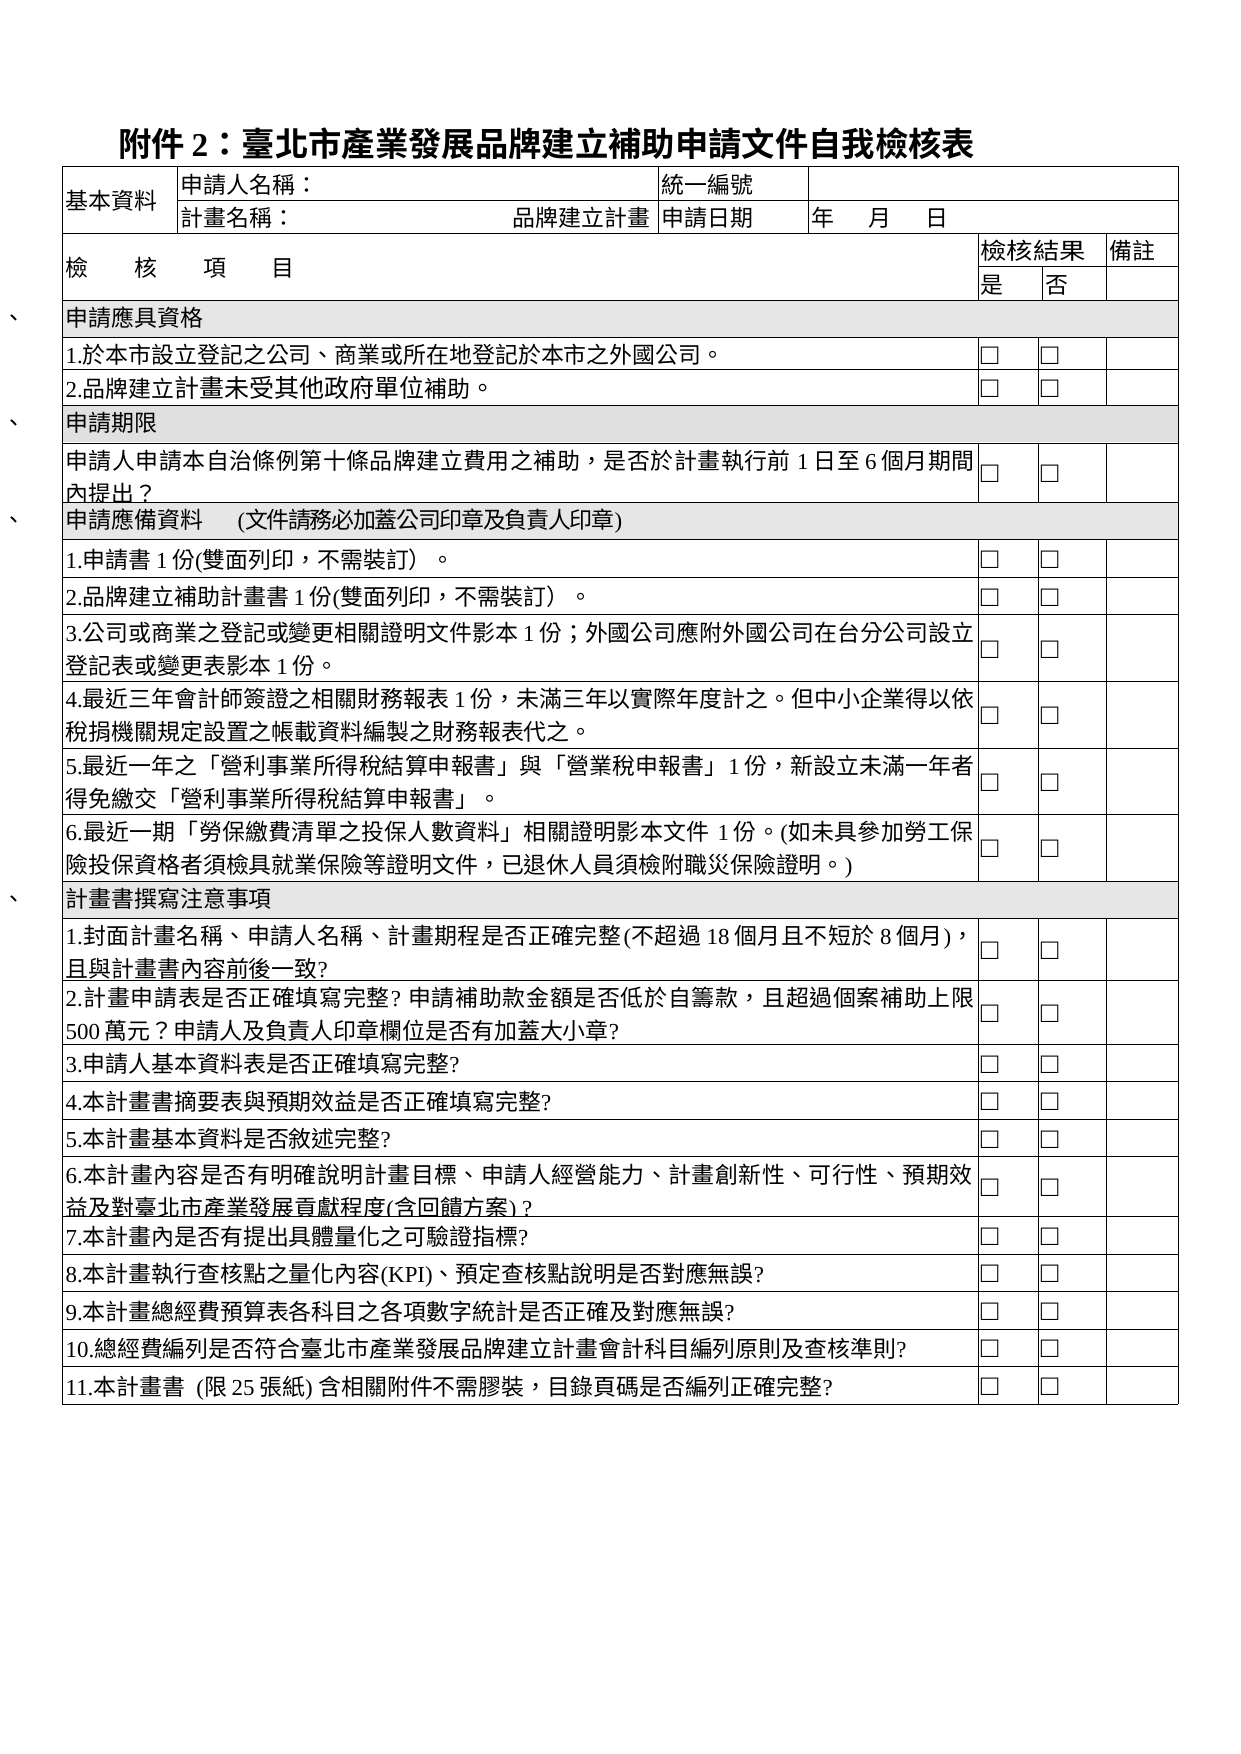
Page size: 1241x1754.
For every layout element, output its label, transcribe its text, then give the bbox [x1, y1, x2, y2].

table_cell □ [979, 981, 1038, 1044]
table_cell [1107, 540, 1178, 577]
table_cell □ [1039, 1292, 1106, 1329]
table_cell 4.本計畫書摘要表與預期效益是否正確填寫完整? [63, 1082, 978, 1119]
table_cell 10.總經費編列是否符合臺北市產業發展品牌建立計畫會計科目編列原則及查核準則? [63, 1330, 978, 1366]
table_cell [1107, 444, 1178, 502]
table_cell [1107, 682, 1178, 747]
table_cell 1.封面計畫名稱、申請人名稱、計畫期程是否正確完整(不超過18個月且不短於8個月)，且與計畫書內容前後一致? [63, 919, 978, 980]
table_cell 備註 [1107, 234, 1178, 266]
table_cell [1107, 1292, 1178, 1329]
table_cell □ [1039, 749, 1106, 814]
table_cell [1107, 1157, 1178, 1216]
table_cell [1107, 749, 1178, 814]
table_cell □ [979, 1045, 1038, 1081]
table_cell □ [979, 1330, 1038, 1366]
table_cell 8.本計畫執行查核點之量化內容(KPI)、預定查核點說明是否對應無誤? [63, 1255, 978, 1291]
table_cell □ [1039, 444, 1106, 502]
table_cell □ [979, 338, 1038, 368]
table_cell □ [1039, 1367, 1106, 1404]
table_cell 申請日期 [659, 201, 808, 233]
table_header 統一編號 [659, 167, 808, 200]
table_cell [1107, 981, 1178, 1044]
table_cell □ [1039, 1045, 1106, 1081]
table_cell [1107, 338, 1178, 368]
table_cell 計畫名稱： 品牌建立計畫 [178, 201, 658, 233]
table_cell □ [979, 1120, 1038, 1156]
table_cell □ [1039, 919, 1106, 980]
table_cell [1107, 919, 1178, 980]
table_cell 6.最近一期「勞保繳費清單之投保人數資料」相關證明影本文件1份。(如未具參加勞工保險投保資格者須檢具就業保險等證明文件，已退休人員須檢附職災保險證明。) [63, 815, 978, 881]
table_cell □ [1039, 682, 1106, 747]
table_cell □ [1039, 1330, 1106, 1366]
table_cell 6.本計畫內容是否有明確說明計畫目標、申請人經營能力、計畫創新性、可行性、預期效益及對臺北市產業發展貢獻程度(含回饋方案) ? [63, 1157, 978, 1216]
table_cell 2.計畫申請表是否正確填寫完整? 申請補助款金額是否低於自籌款，且超過個案補助上限500萬元？申請人及負責人印章欄位是否有加蓋大小章? [63, 981, 978, 1044]
table_cell 申請人申請本自治條例第十條品牌建立費用之補助，是否於計畫執行前1日至6個月期間內提出？ [63, 444, 978, 502]
table_cell 2.品牌建立計畫未受其他政府單位補助。 [63, 370, 978, 405]
table_cell □ [979, 815, 1038, 881]
table_cell 5.本計畫基本資料是否敘述完整? [63, 1120, 978, 1156]
table_header [809, 167, 1178, 200]
table_cell 年 月 日 [809, 201, 1178, 233]
table_cell [1107, 1255, 1178, 1291]
table_cell □ [1039, 1255, 1106, 1291]
table_cell [1107, 578, 1178, 614]
table_cell 申請應具資格 [63, 301, 1178, 337]
table_cell 否 [1043, 267, 1106, 300]
text 附件2：臺北市產業發展品牌建立補助申請文件自我檢核表 [118, 118, 1122, 166]
table_cell [1107, 1082, 1178, 1119]
table_cell [1107, 1217, 1178, 1254]
table_cell 1.於本市設立登記之公司、商業或所在地登記於本市之外國公司。 [63, 338, 978, 368]
table_cell 7.本計畫內是否有提出具體量化之可驗證指標? [63, 1217, 978, 1254]
table_cell [1107, 370, 1178, 405]
table_cell 檢 核 項 目 [63, 234, 978, 300]
table_cell □ [1039, 815, 1106, 881]
table_cell 5.最近一年之「營利事業所得稅結算申報書」與「營業稅申報書」1份，新設立未滿一年者得免繳交「營利事業所得稅結算申報書」。 [63, 749, 978, 814]
table_cell □ [979, 578, 1038, 614]
table_cell □ [1039, 1217, 1106, 1254]
table_cell 9.本計畫總經費預算表各科目之各項數字統計是否正確及對應無誤? [63, 1292, 978, 1329]
table_cell □ [1039, 1120, 1106, 1156]
table_cell 4.最近三年會計師簽證之相關財務報表1份，未滿三年以實際年度計之。但中小企業得以依稅捐機關規定設置之帳載資料編製之財務報表代之。 [63, 682, 978, 747]
table_cell 申請應備資料 (文件請務必加蓋公司印章及負責人印章) [63, 503, 1178, 539]
table_cell 11.本計畫書 (限25張紙) 含相關附件不需膠裝，目錄頁碼是否編列正確完整? [63, 1367, 978, 1404]
table_cell □ [1039, 1157, 1106, 1216]
table_cell [1107, 1045, 1178, 1081]
table_cell [1107, 267, 1178, 300]
table_cell □ [1039, 338, 1106, 368]
table_cell □ [979, 1157, 1038, 1216]
table_cell □ [1039, 615, 1106, 681]
table_cell □ [979, 919, 1038, 980]
table_cell □ [1039, 578, 1106, 614]
table_cell [1107, 1367, 1178, 1404]
table_cell 1.申請書1份(雙面列印，不需裝訂）。 [63, 540, 978, 577]
table_cell □ [979, 444, 1038, 502]
table_cell 檢核結果 [979, 234, 1106, 266]
table_cell □ [979, 1255, 1038, 1291]
table_cell 3.公司或商業之登記或變更相關證明文件影本1份；外國公司應附外國公司在台分公司設立登記表或變更表影本1份。 [63, 615, 978, 681]
table_cell [1107, 1120, 1178, 1156]
table_cell 計畫書撰寫注意事項 [63, 882, 1178, 918]
table_cell □ [1039, 540, 1106, 577]
table_cell □ [979, 615, 1038, 681]
table_cell □ [1039, 1082, 1106, 1119]
table_cell [1107, 1330, 1178, 1366]
table_cell 申請期限 [63, 406, 1178, 442]
table_cell □ [979, 1292, 1038, 1329]
table_cell □ [979, 1367, 1038, 1404]
table_cell 2.品牌建立補助計畫書1份(雙面列印，不需裝訂）。 [63, 578, 978, 614]
table_cell □ [979, 1082, 1038, 1119]
table_header 申請人名稱： [178, 167, 658, 200]
table_cell 3.申請人基本資料表是否正確填寫完整? [63, 1045, 978, 1081]
table_cell □ [979, 540, 1038, 577]
table_cell [1107, 815, 1178, 881]
table_cell □ [979, 1217, 1038, 1254]
table_cell □ [1039, 981, 1106, 1044]
table_cell [1107, 615, 1178, 681]
table_cell □ [979, 749, 1038, 814]
table_cell □ [979, 682, 1038, 747]
table_cell □ [979, 370, 1038, 405]
table_cell 是 [979, 267, 1042, 300]
table_cell □ [1039, 370, 1106, 405]
table_header 基本資料 [63, 167, 177, 233]
